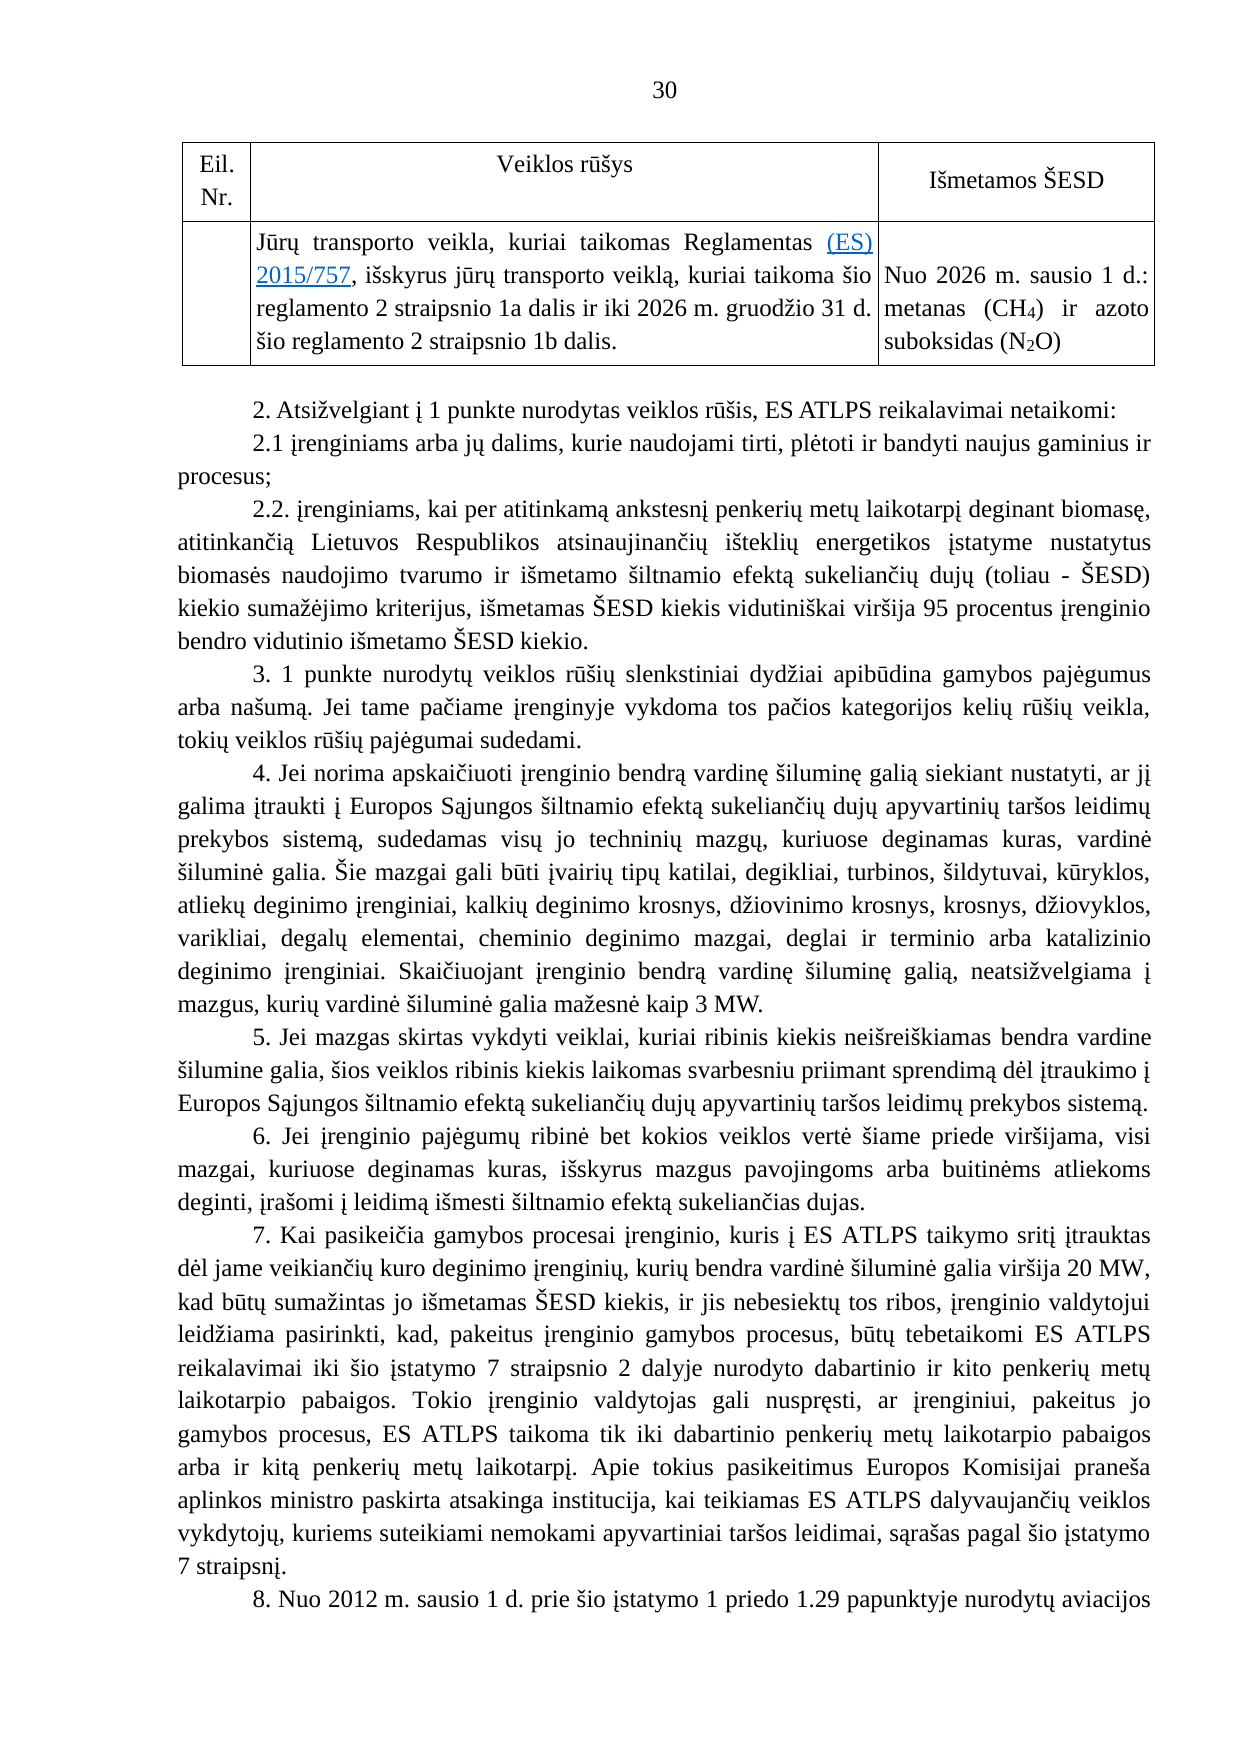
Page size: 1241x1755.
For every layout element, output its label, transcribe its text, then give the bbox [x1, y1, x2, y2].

text 2. Atsižvelgiant į 1 punkte nurodytas veiklos rūšis, ES ATLPS reikalavimai netaikomi: [177, 395, 1152, 424]
text 4. Jei norima apskaičiuoti įrenginio bendrą vardinę šiluminę galią siekiant nustatyti, ar jį galima įtraukti į Europos Sąjungos šiltnamio efektą sukeliančių dujų apyvartinių taršos leidimų prekybos sistemą, sudedamas visų jo techninių mazgų, kuriuose deginamas kuras, vardinė šiluminė galia. Šie mazgai gali būti įvairių tipų katilai, degikliai, turbinos, šildytuvai, kūryklos, atliekų deginimo įrenginiai, kalkių deginimo krosnys, džiovinimo krosnys, krosnys, džiovyklos, varikliai, degalų elementai, cheminio deginimo mazgai, deglai ir terminio arba katalizinio deginimo įrenginiai. Skaičiuojant įrenginio bendrą vardinę šiluminę galią, neatsižvelgiama į mazgus, kurių vardinė šiluminė galia mažesnė kaip 3 MW. [177, 758, 1152, 1018]
text 2.2. įrenginiams, kai per atitinkamą ankstesnį penkerių metų laikotarpį deginant biomasę, atitinkančią Lietuvos Respublikos atsinaujinančių išteklių energetikos įstatyme nustatytus biomasės naudojimo tvarumo ir išmetamo šiltnamio efektą sukeliančių dujų (toliau - ŠESD) kiekio sumažėjimo kriterijus, išmetamas ŠESD kiekis vidutiniškai viršija 95 procentus įrenginio bendro vidutinio išmetamo ŠESD kiekio. [177, 494, 1152, 655]
text 2.1 įrenginiams arba jų dalims, kurie naudojami tirti, plėtoti ir bandyti naujus gaminius ir procesus; [177, 428, 1152, 490]
text 6. Jei įrenginio pajėgumų ribinė bet kokios veiklos vertė šiame priede viršijama, visi mazgai, kuriuose deginamas kuras, išskyrus mazgus pavojingoms arba buitinėms atliekoms deginti, įrašomi į leidimą išmesti šiltnamio efektą sukeliančias dujas. [177, 1121, 1152, 1216]
text 8. Nuo 2012 m. sausio 1 d. prie šio įstatymo 1 priedo 1.29 papunktyje nurodytų aviacijos [177, 1584, 1152, 1612]
text 5. Jei mazgas skirtas vykdyti veiklai, kuriai ribinis kiekis neišreiškiamas bendra vardine šilumine galia, šios veiklos ribinis kiekis laikomas svarbesniu priimant sprendimą dėl įtraukimo į Europos Sąjungos šiltnamio efektą sukeliančių dujų apyvartinių taršos leidimų prekybos sistemą. [177, 1022, 1152, 1117]
table_cell Jūrų transporto veikla, kuriai taikomas Reglamentas (ES) 2015/757, išskyrus jūrų transporto veiklą, kuriai taikoma šio reglamento 2 straipsnio 1a dalis ir iki 2026 m. gruodžio 31 d. šio reglamento 2 straipsnio 1b dalis. [251, 222, 878, 365]
table_cell [183, 222, 250, 365]
table_header Veiklos rūšys [251, 143, 878, 221]
table_header Išmetamos ŠESD [879, 143, 1154, 221]
table_cell Nuo 2026 m. sausio 1 d.: metanas (CH4) ir azoto suboksidas (N2O) [879, 222, 1154, 365]
text 7. Kai pasikeičia gamybos procesai įrenginio, kuris į ES ATLPS taikymo sritį įtrauktas dėl jame veikiančių kuro deginimo įrenginių, kurių bendra vardinė šiluminė galia viršija 20 MW, kad būtų sumažintas jo išmetamas ŠESD kiekis, ir jis nebesiektų tos ribos, įrenginio valdytojui leidžiama pasirinkti, kad, pakeitus įrenginio gamybos procesus, būtų tebetaikomi ES ATLPS reikalavimai iki šio įstatymo 7 straipsnio 2 dalyje nurodyto dabartinio ir kito penkerių metų laikotarpio pabaigos. Tokio įrenginio valdytojas gali nuspręsti, ar įrenginiui, pakeitus jo gamybos procesus, ES ATLPS taikoma tik iki dabartinio penkerių metų laikotarpio pabaigos arba ir kitą penkerių metų laikotarpį. Apie tokius pasikeitimus Europos Komisijai praneša aplinkos ministro paskirta atsakinga institucija, kai teikiamas ES ATLPS dalyvaujančių veiklos vykdytojų, kuriems suteikiami nemokami apyvartiniai taršos leidimai, sąrašas pagal šio įstatymo 7 straipsnį. [177, 1221, 1152, 1579]
table_header Eil. Nr. [183, 143, 250, 221]
text 3. 1 punkte nurodytų veiklos rūšių slenkstiniai dydžiai apibūdina gamybos pajėgumus arba našumą. Jei tame pačiame įrenginyje vykdoma tos pačios kategorijos kelių rūšių veikla, tokių veiklos rūšių pajėgumai sudedami. [177, 659, 1152, 754]
